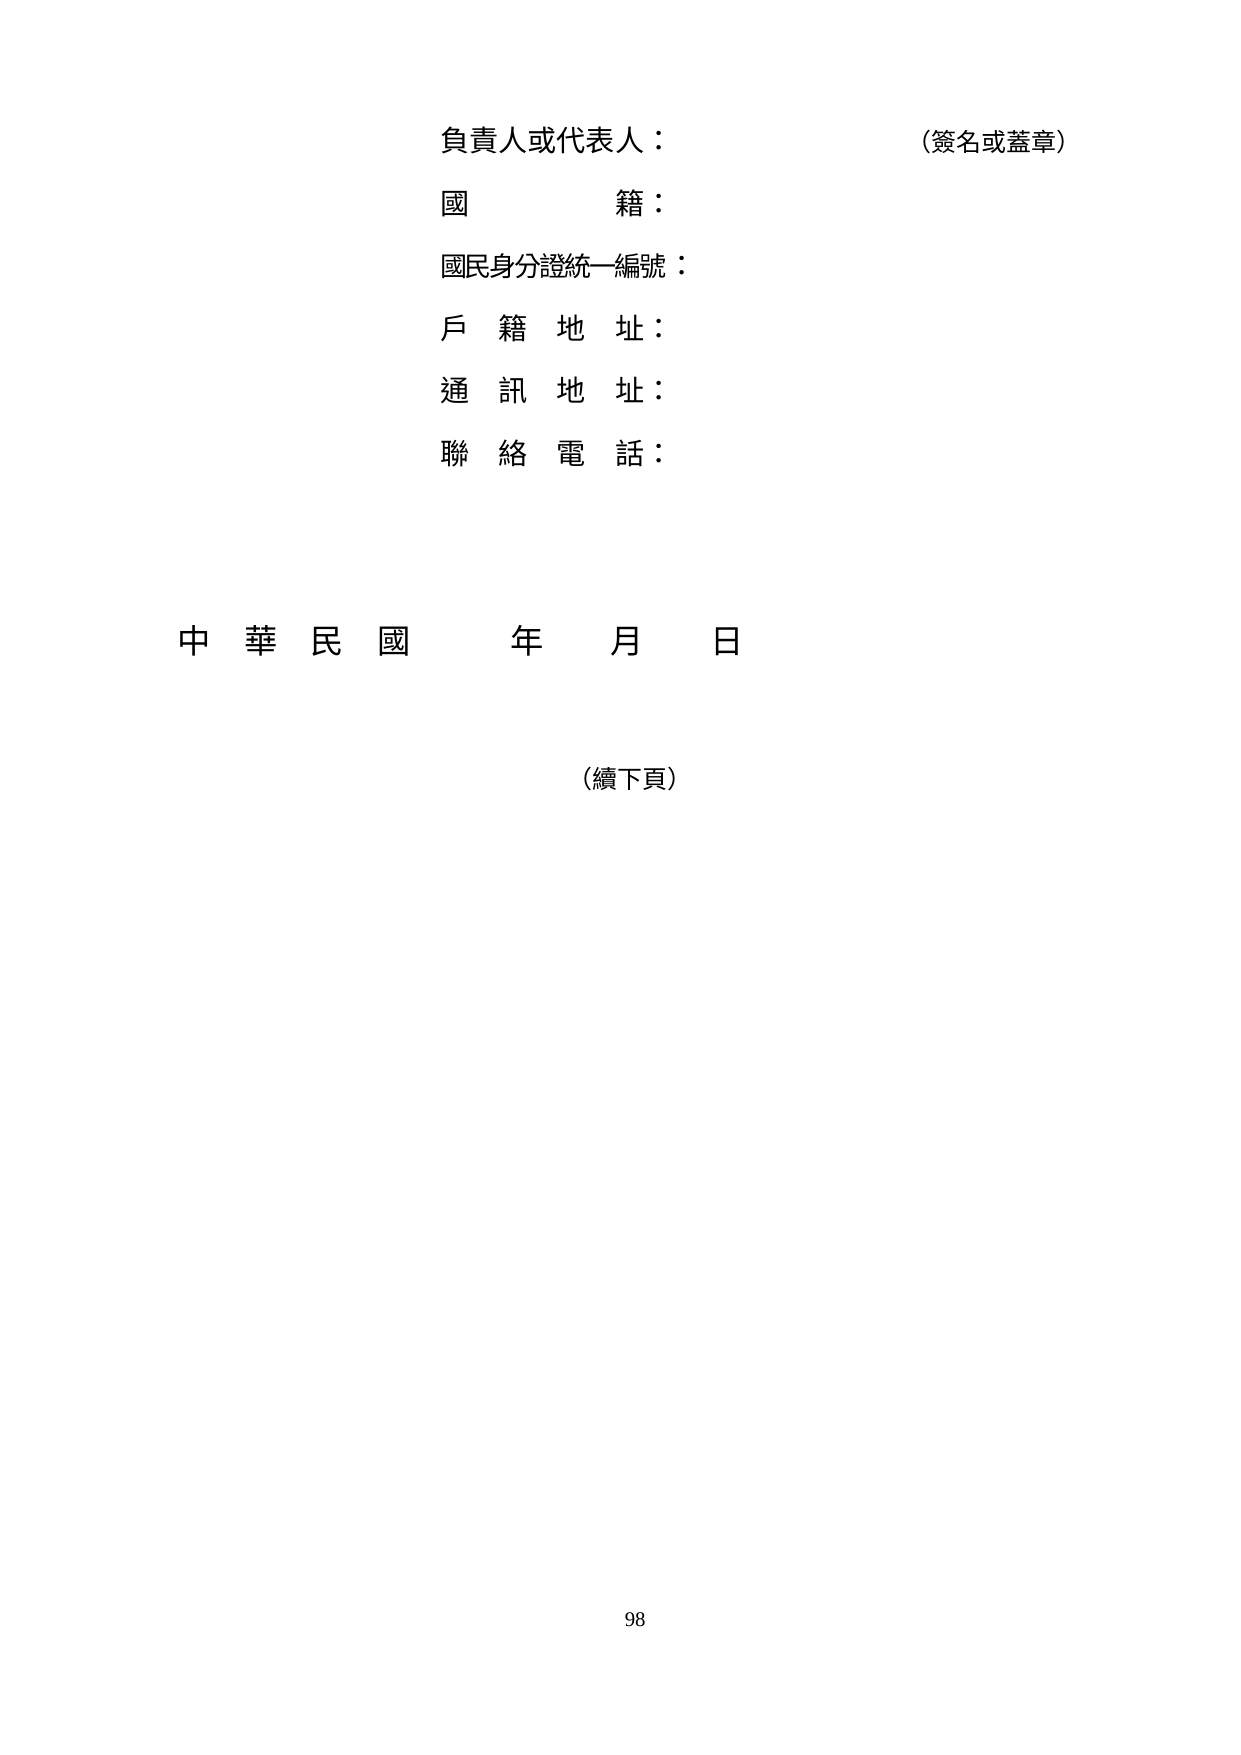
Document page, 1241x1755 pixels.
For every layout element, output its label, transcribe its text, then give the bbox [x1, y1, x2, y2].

text 負責人或代表人： （簽名或蓋章） [440, 97, 1093, 160]
text （續下頁） [492, 760, 752, 796]
text 國民身分證統一編號： [440, 222, 1093, 285]
text 國 籍： [440, 160, 1093, 222]
text 聯 絡 電 話： [440, 410, 1093, 472]
text 戶 籍 地 址： [440, 285, 1093, 347]
text 通 訊 地 址： [440, 347, 1093, 410]
text 中 華 民 國 年 月 日 [177, 597, 1093, 660]
